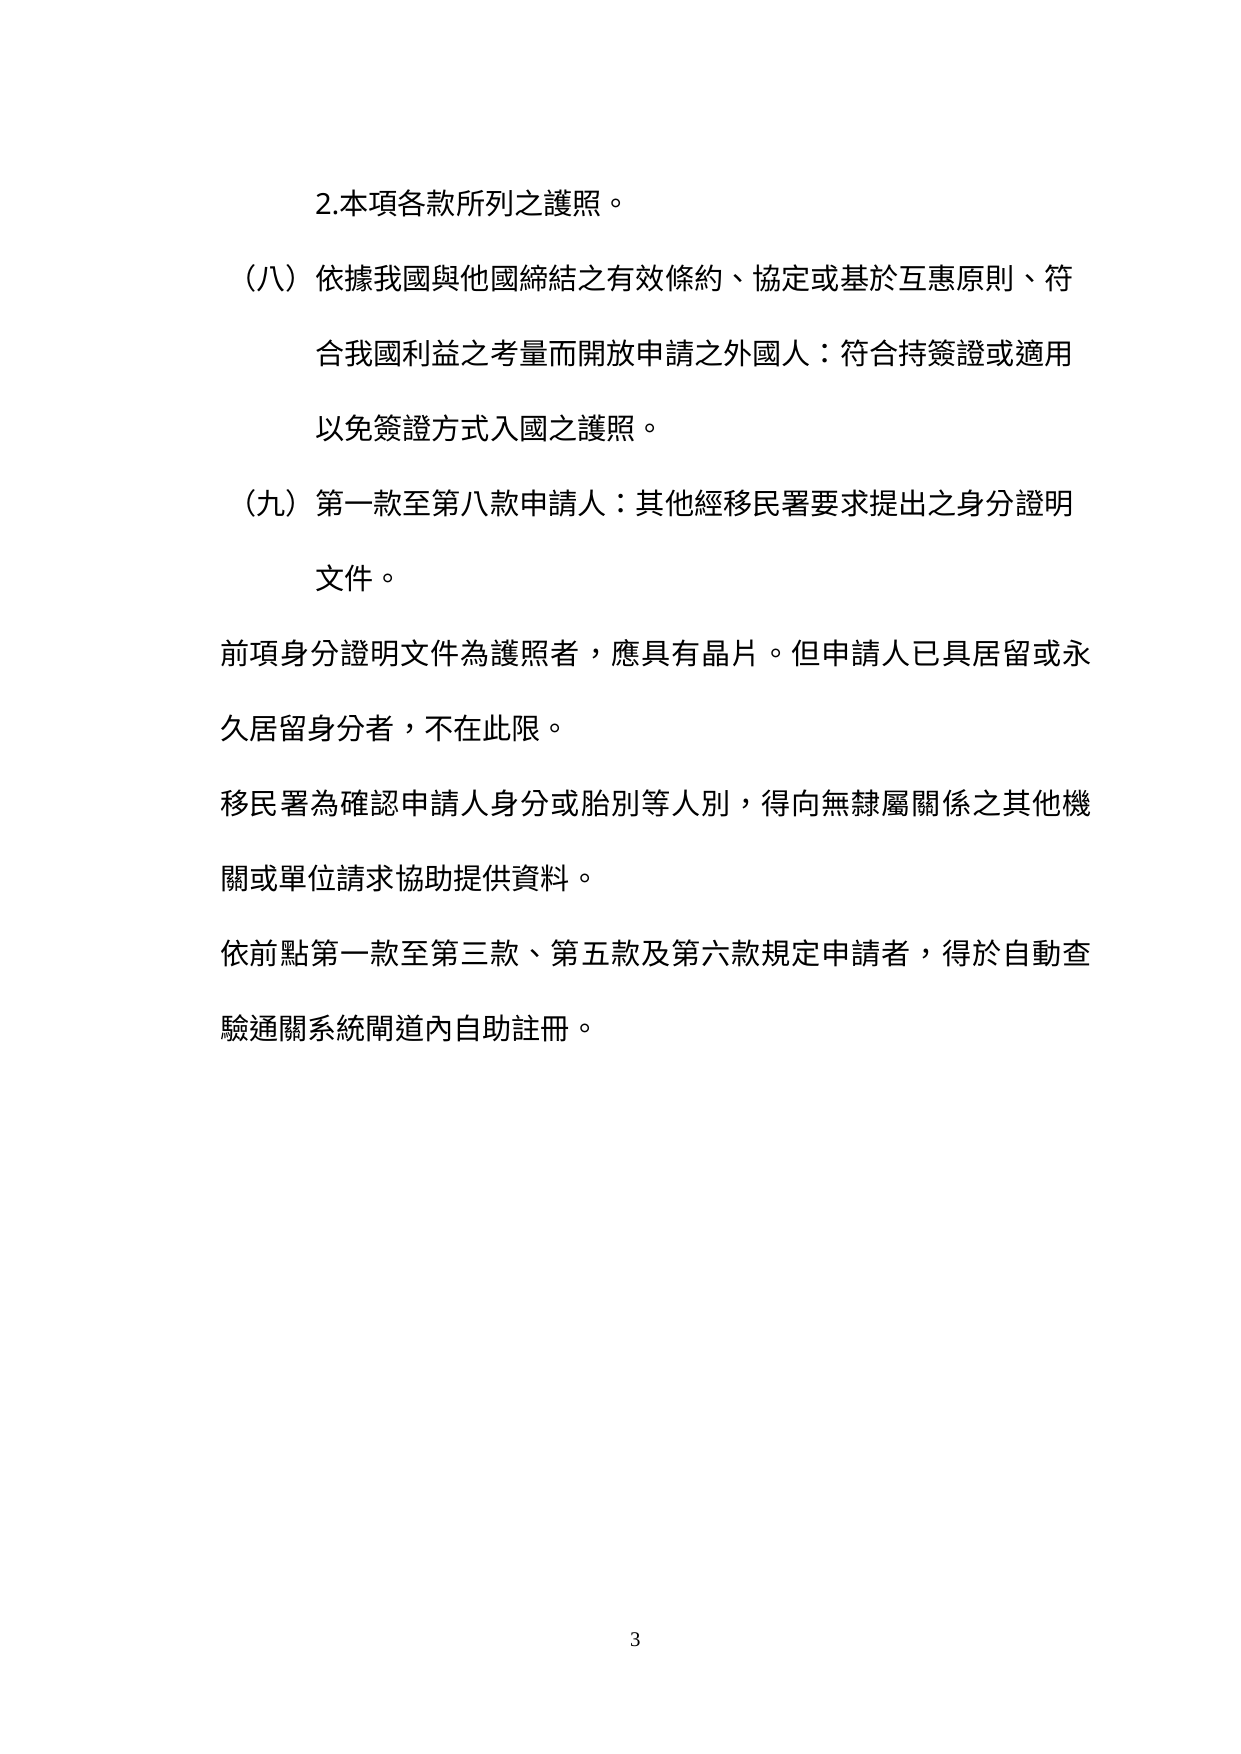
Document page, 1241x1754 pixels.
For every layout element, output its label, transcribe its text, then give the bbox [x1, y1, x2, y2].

text 2.本項各款所列之護照。 [315, 164, 1092, 239]
text 前項身分證明文件為護照者，應具有晶片。但申請人已具居留或永久居留身分者，不在此限。 [220, 614, 1092, 764]
text （八）依據我國與他國締結之有效條約、協定或基於互惠原則、符合我國利益之考量而開放申請之外國人：符合持簽證或適用以免簽證方式入國之護照。 [227, 239, 1092, 464]
text 移民署為確認申請人身分或胎別等人別，得向無隸屬關係之其他機關或單位請求協助提供資料。 [220, 764, 1092, 914]
text 依前點第一款至第三款、第五款及第六款規定申請者，得於自動查驗通關系統閘道內自助註冊。 [220, 914, 1092, 1064]
text （九）第一款至第八款申請人：其他經移民署要求提出之身分證明文件。 [227, 464, 1092, 614]
